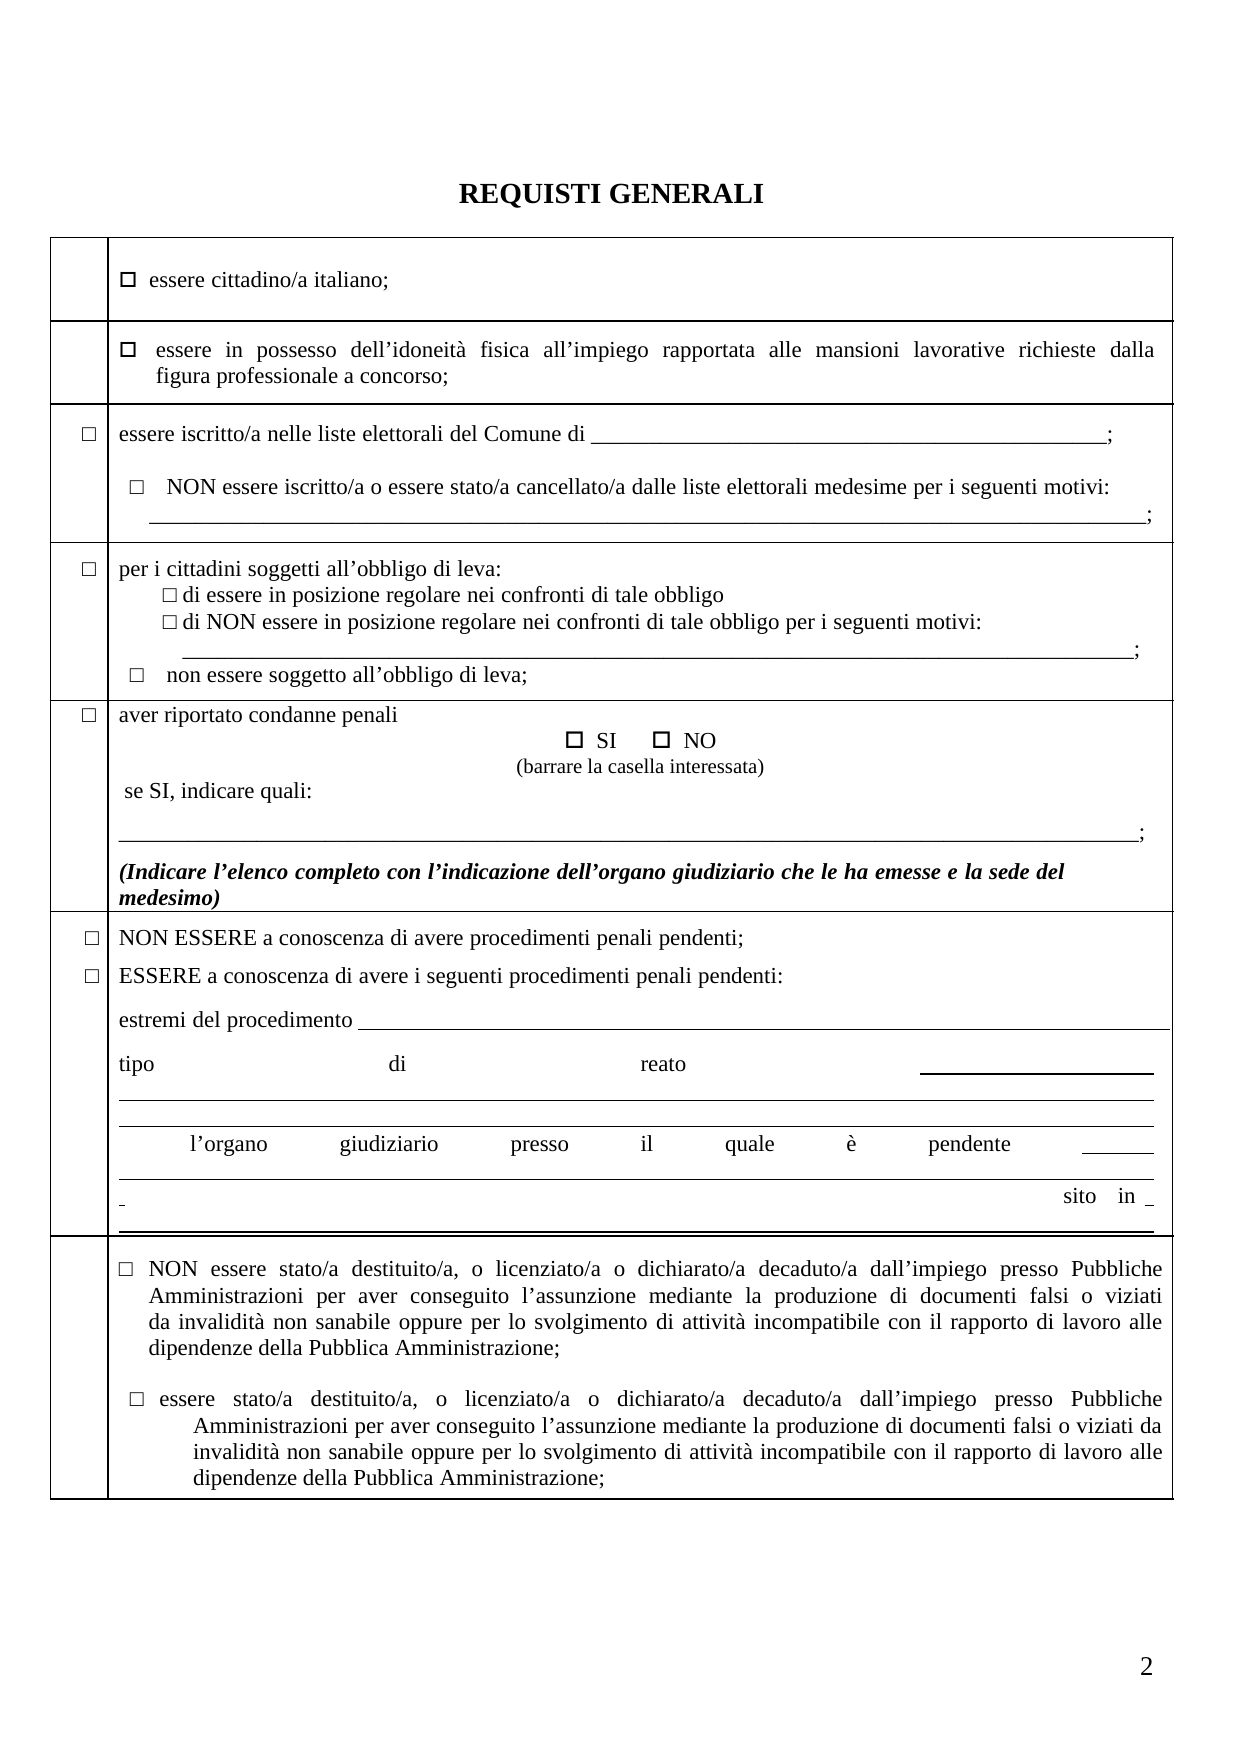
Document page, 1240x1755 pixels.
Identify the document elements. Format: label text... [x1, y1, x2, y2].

table_cell aver riportato condanne penali  SI  NO (barrare la casella interessata) se SI, indicare quali: _________________________________________________________________________________________; (Indicare l’elenco completo con l’indicazione dell’organo giudiziario che le ha emesse e la sede del medesimo) [109, 701, 1172, 911]
table_cell [51, 1237, 107, 1498]
table_cell NON ESSERE a conoscenza di avere procedimenti penali pendenti; ESSERE a conoscenza di avere i seguenti procedimenti penali pendenti: estremi del procedimento tipo di reato l’organo giudiziario presso il quale è pendente sito in [109, 912, 1172, 1235]
table_cell [51, 912, 107, 1235]
table_cell [51, 405, 107, 542]
table_cell essere iscritto/a nelle liste elettorali del Comune di _____________________________________________; NON essere iscritto/a o essere stato/a cancellato/a dalle liste elettorali medesime per i seguenti motivi: _______________________________________________________________________________________; [109, 405, 1172, 542]
text REQUISTI GENERALI [19, 177, 1204, 210]
table_header [51, 238, 107, 320]
table_header  essere cittadino/a italiano; [109, 238, 1172, 320]
table_cell [51, 701, 107, 911]
table_cell [51, 543, 107, 699]
table_cell NON essere stato/a destituito/a, o licenziato/a o dichiarato/a decaduto/a dall’impiego presso Pubbliche Amministrazioni per aver conseguito l’assunzione mediante la produzione di documenti falsi o viziati da invalidità non sanabile oppure per lo svolgimento di attività incompatibile con il rapporto di lavoro alle dipendenze della Pubblica Amministrazione; essere stato/a destituito/a, o licenziato/a o dichiarato/a decaduto/a dall’impiego presso Pubbliche Amministrazioni per aver conseguito l’assunzione mediante la produzione di documenti falsi o viziati da invalidità non sanabile oppure per lo svolgimento di attività incompatibile con il rapporto di lavoro alle dipendenze della Pubblica Amministrazione; [109, 1237, 1172, 1498]
table_cell [51, 322, 107, 403]
table_cell  essere in possesso dell’idoneità fisica all’impiego rapportata alle mansioni lavorative richieste dalla figura professionale a concorso; [109, 322, 1172, 403]
table_cell per i cittadini soggetti all’obbligo di leva: di essere in posizione regolare nei confronti di tale obbligo di NON essere in posizione regolare nei confronti di tale obbligo per i seguenti motivi: ___________________________________________________________________________________; non essere soggetto all’obbligo di leva; [109, 543, 1172, 699]
